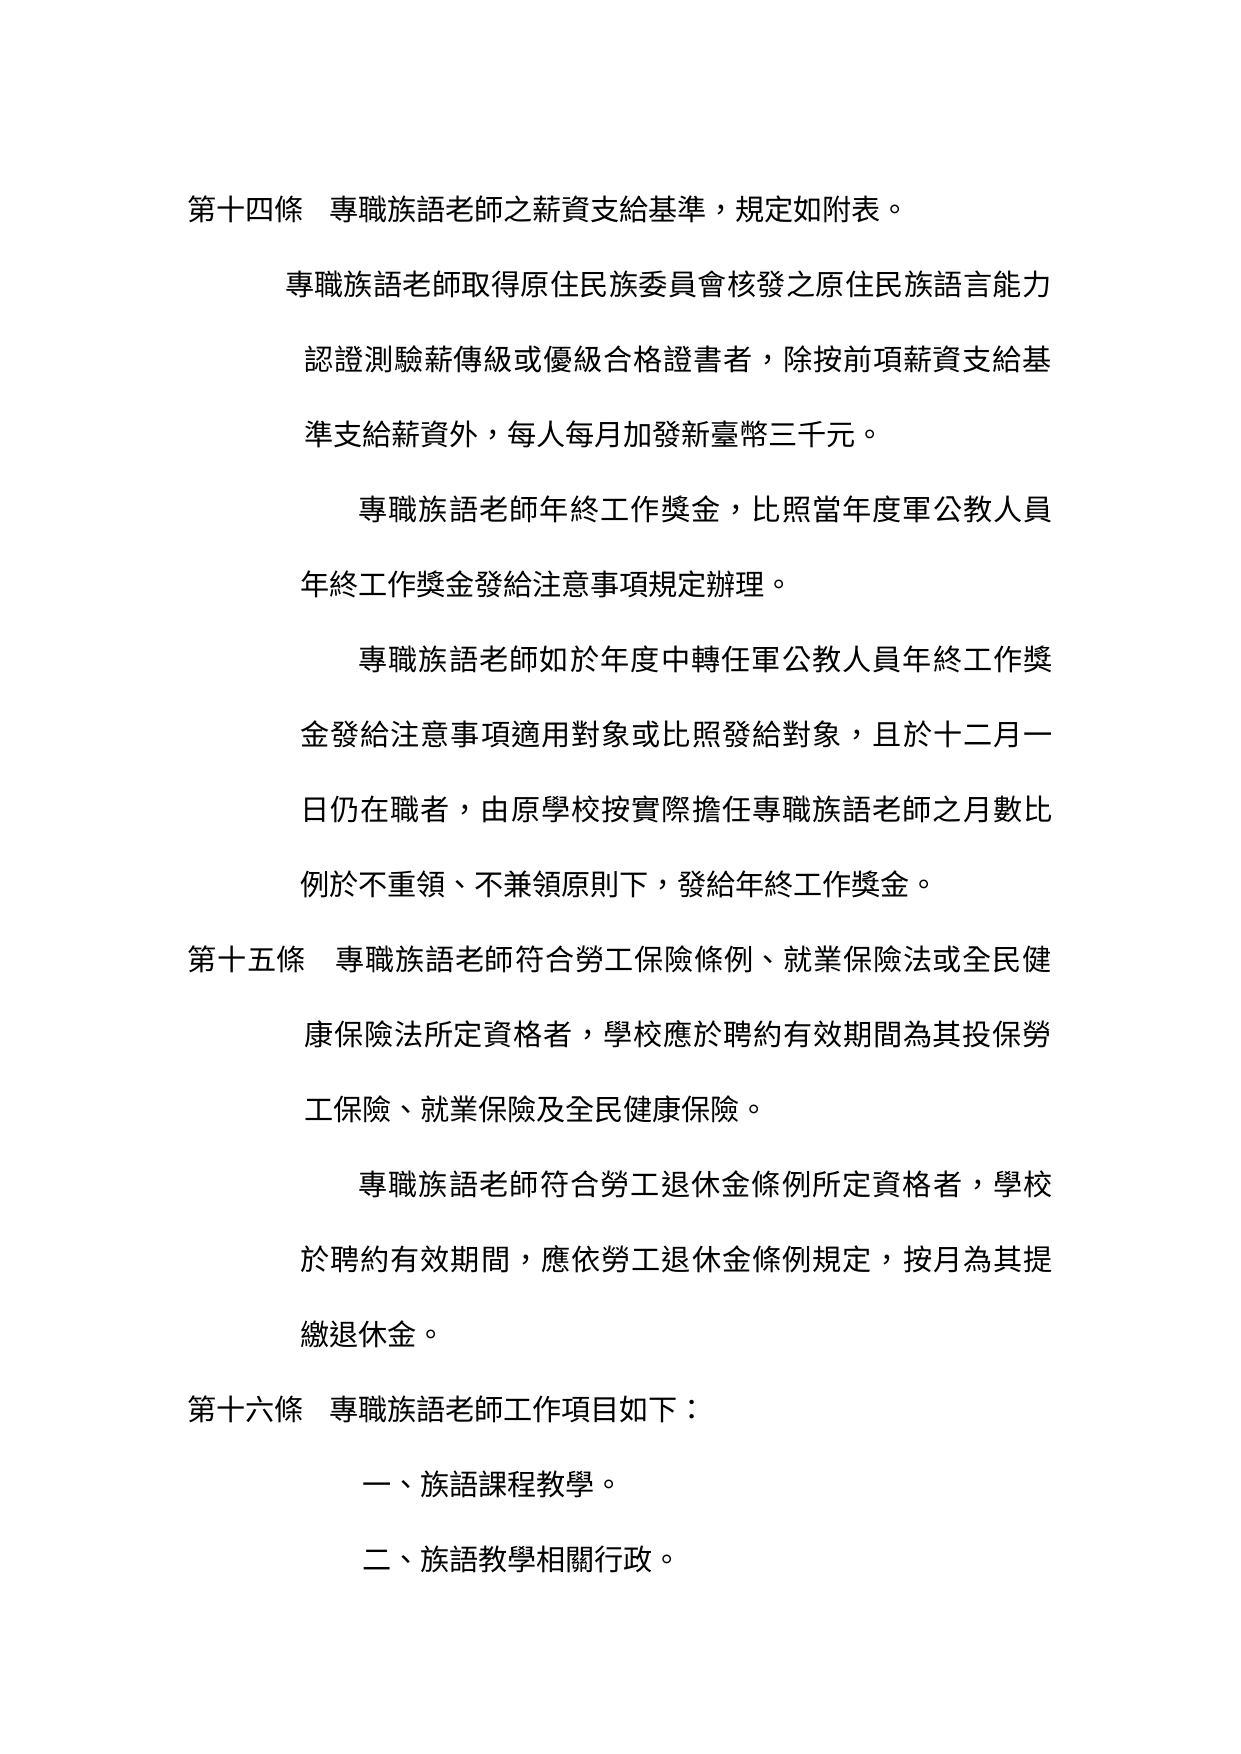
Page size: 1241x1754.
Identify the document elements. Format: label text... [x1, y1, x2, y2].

text 第十五條 專職族語老師符合勞工保險條例、就業保險法或全民健康保險法所定資格者，學校應於聘約有效期間為其投保勞工保險、就業保險及全民健康保險。 [187, 914, 1053, 1139]
text 一、族語課程教學。 [187, 1439, 1053, 1514]
text 專職族語老師符合勞工退休金條例所定資格者，學校於聘約有效期間，應依勞工退休金條例規定，按月為其提繳退休金。 [300, 1139, 1053, 1364]
text 第十四條 專職族語老師之薪資支給基準，規定如附表。 [187, 164, 1053, 239]
text 第十六條 專職族語老師工作項目如下： [187, 1364, 1053, 1439]
text 二、族語教學相關行政。 [187, 1514, 1053, 1589]
text 專職族語老師年終工作獎金，比照當年度軍公教人員年終工作獎金發給注意事項規定辦理。 [300, 464, 1053, 614]
text 專職族語老師取得原住民族委員會核發之原住民族語言能力認證測驗薪傳級或優級合格證書者，除按前項薪資支給基準支給薪資外，每人每月加發新臺幣三千元。 [187, 239, 1053, 464]
text 專職族語老師如於年度中轉任軍公教人員年終工作獎金發給注意事項適用對象或比照發給對象，且於十二月一日仍在職者，由原學校按實際擔任專職族語老師之月數比例於不重領、不兼領原則下，發給年終工作獎金。 [300, 614, 1053, 914]
